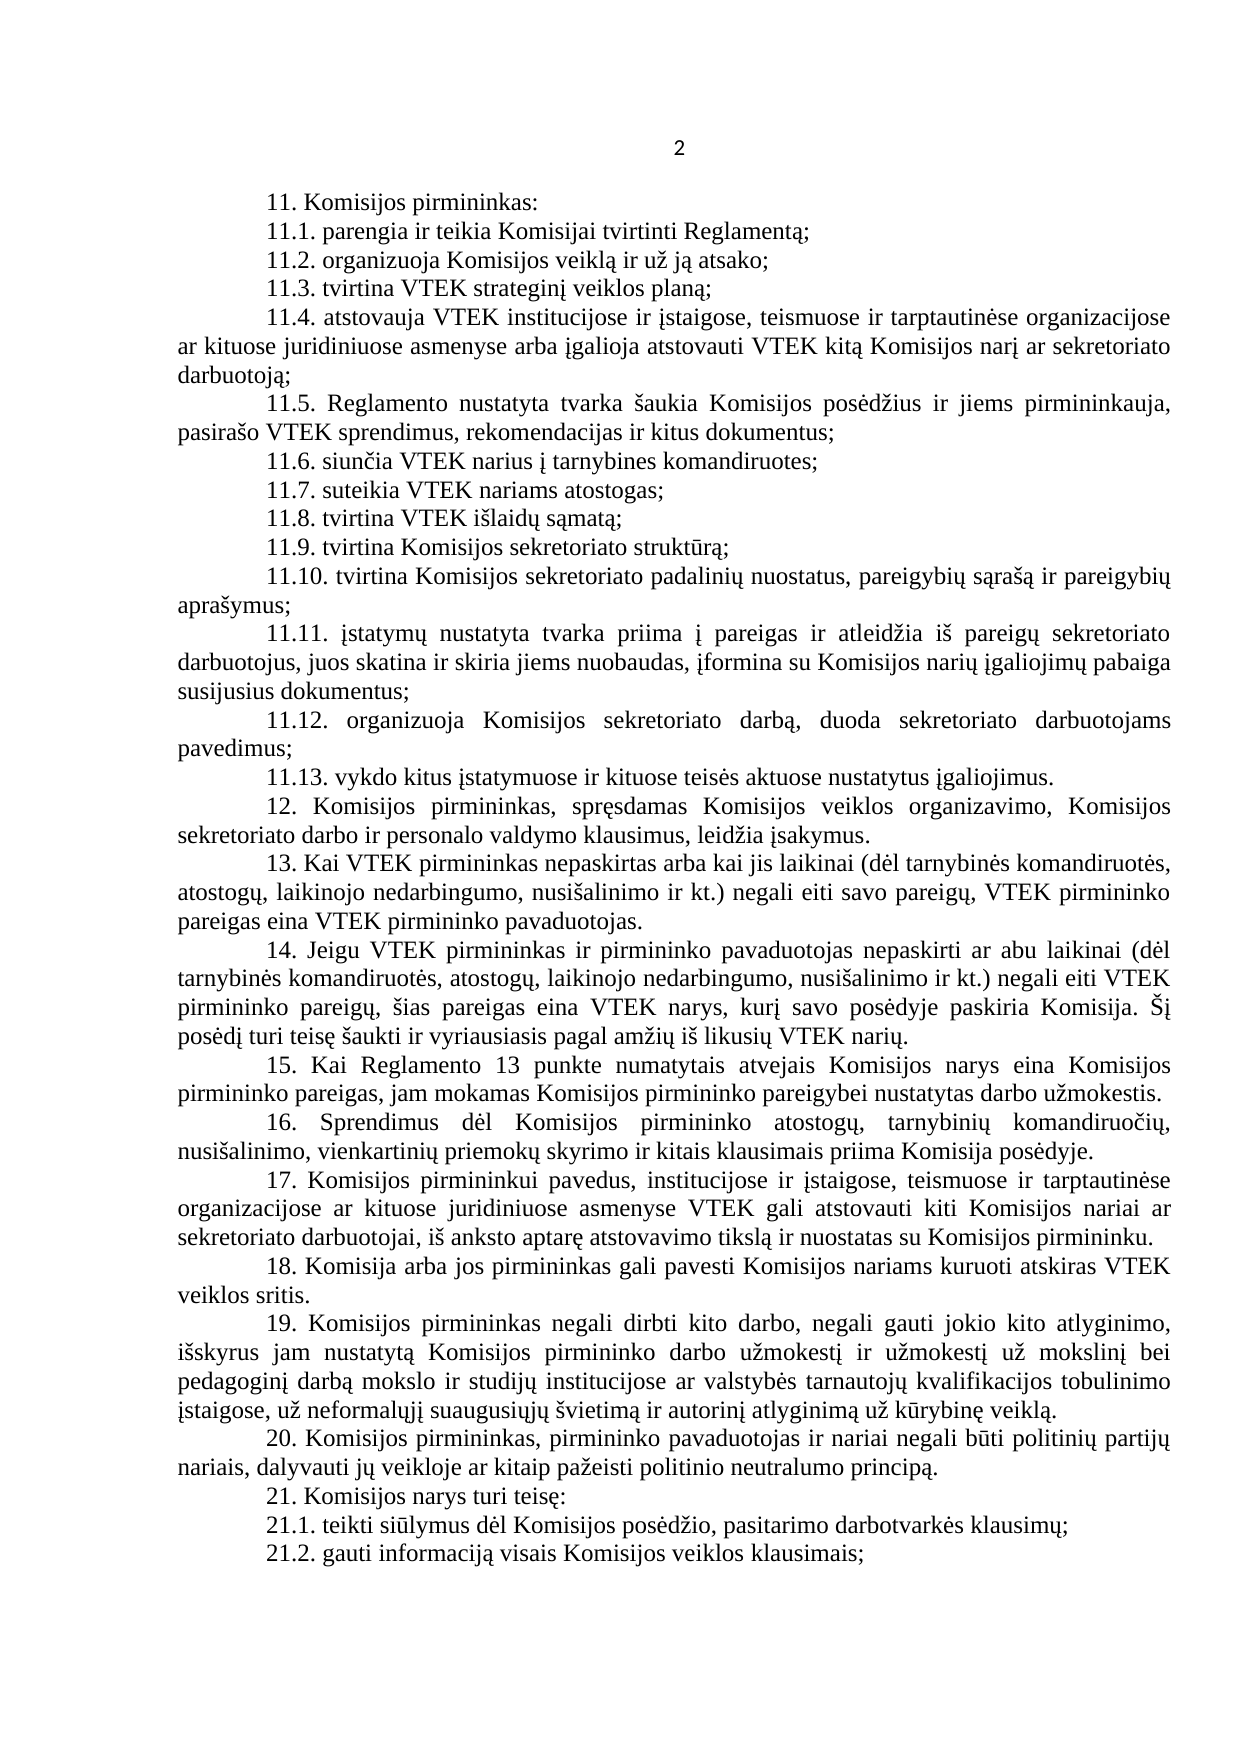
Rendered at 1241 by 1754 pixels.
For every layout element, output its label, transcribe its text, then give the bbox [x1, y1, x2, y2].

text 11.9. tvirtina Komisijos sekretoriato struktūrą; [177, 532, 1172, 561]
text 11.4. atstovauja VTEK institucijose ir įstaigose, teismuose ir tarptautinėse organizacijose ar kituose juridiniuose asmenyse arba įgalioja atstovauti VTEK kitą Komisijos narį ar sekretoriato darbuotoją; [177, 302, 1172, 388]
text 11.7. suteikia VTEK nariams atostogas; [177, 475, 1172, 503]
text 18. Komisija arba jos pirmininkas gali pavesti Komisijos nariams kuruoti atskiras VTEK veiklos sritis. [177, 1251, 1172, 1308]
text 11.2. organizuoja Komisijos veiklą ir už ją atsako; [177, 245, 1172, 273]
text 11.1. parengia ir teikia Komisijai tvirtinti Reglamentą; [177, 216, 1172, 245]
text 11.11. įstatymų nustatyta tvarka priima į pareigas ir atleidžia iš pareigų sekretoriato darbuotojus, juos skatina ir skiria jiems nuobaudas, įformina su Komisijos narių įgaliojimų pabaiga susijusius dokumentus; [177, 618, 1172, 705]
text 11.13. vykdo kitus įstatymuose ir kituose teisės aktuose nustatytus įgaliojimus. [177, 762, 1172, 791]
text 11.5. Reglamento nustatyta tvarka šaukia Komisijos posėdžius ir jiems pirmininkauja, pasirašo VTEK sprendimus, rekomendacijas ir kitus dokumentus; [177, 388, 1172, 446]
text 11. Komisijos pirmininkas: [177, 187, 1172, 216]
text 21.2. gauti informaciją visais Komisijos veiklos klausimais; [177, 1538, 1172, 1567]
text 11.12. organizuoja Komisijos sekretoriato darbą, duoda sekretoriato darbuotojams pavedimus; [177, 705, 1172, 762]
text 15. Kai Reglamento 13 punkte numatytais atvejais Komisijos narys eina Komisijos pirmininko pareigas, jam mokamas Komisijos pirmininko pareigybei nustatytas darbo užmokestis. [177, 1050, 1172, 1107]
text 11.8. tvirtina VTEK išlaidų sąmatą; [177, 503, 1172, 532]
text 12. Komisijos pirmininkas, spręsdamas Komisijos veiklos organizavimo, Komisijos sekretoriato darbo ir personalo valdymo klausimus, leidžia įsakymus. [177, 791, 1172, 848]
text 17. Komisijos pirmininkui pavedus, institucijose ir įstaigose, teismuose ir tarptautinėse organizacijose ar kituose juridiniuose asmenyse VTEK gali atstovauti kiti Komisijos nariai ar sekretoriato darbuotojai, iš anksto aptarę atstovavimo tikslą ir nuostatas su Komisijos pirmininku. [177, 1165, 1172, 1251]
text 11.10. tvirtina Komisijos sekretoriato padalinių nuostatus, pareigybių sąrašą ir pareigybių aprašymus; [177, 561, 1172, 618]
text 16. Sprendimus dėl Komisijos pirmininko atostogų, tarnybinių komandiruočių, nusišalinimo, vienkartinių priemokų skyrimo ir kitais klausimais priima Komisija posėdyje. [177, 1107, 1172, 1165]
text 13. Kai VTEK pirmininkas nepaskirtas arba kai jis laikinai (dėl tarnybinės komandiruotės, atostogų, laikinojo nedarbingumo, nusišalinimo ir kt.) negali eiti savo pareigų, VTEK pirmininko pareigas eina VTEK pirmininko pavaduotojas. [177, 848, 1172, 935]
text 14. Jeigu VTEK pirmininkas ir pirmininko pavaduotojas nepaskirti ar abu laikinai (dėl tarnybinės komandiruotės, atostogų, laikinojo nedarbingumo, nusišalinimo ir kt.) negali eiti VTEK pirmininko pareigų, šias pareigas eina VTEK narys, kurį savo posėdyje paskiria Komisija. Šį posėdį turi teisę šaukti ir vyriausiasis pagal amžių iš likusių VTEK narių. [177, 935, 1172, 1050]
text 20. Komisijos pirmininkas, pirmininko pavaduotojas ir nariai negali būti politinių partijų nariais, dalyvauti jų veikloje ar kitaip pažeisti politinio neutralumo principą. [177, 1423, 1172, 1481]
text 21.1. teikti siūlymus dėl Komisijos posėdžio, pasitarimo darbotvarkės klausimų; [177, 1510, 1172, 1538]
text 11.6. siunčia VTEK narius į tarnybines komandiruotes; [177, 446, 1172, 475]
text 11.3. tvirtina VTEK strateginį veiklos planą; [177, 273, 1172, 302]
text 21. Komisijos narys turi teisę: [177, 1481, 1172, 1510]
text 19. Komisijos pirmininkas negali dirbti kito darbo, negali gauti jokio kito atlyginimo, išskyrus jam nustatytą Komisijos pirmininko darbo užmokestį ir užmokestį už mokslinį bei pedagoginį darbą mokslo ir studijų institucijose ar valstybės tarnautojų kvalifikacijos tobulinimo įstaigose, už neformalųjį suaugusiųjų švietimą ir autorinį atlyginimą už kūrybinę veiklą. [177, 1308, 1172, 1423]
